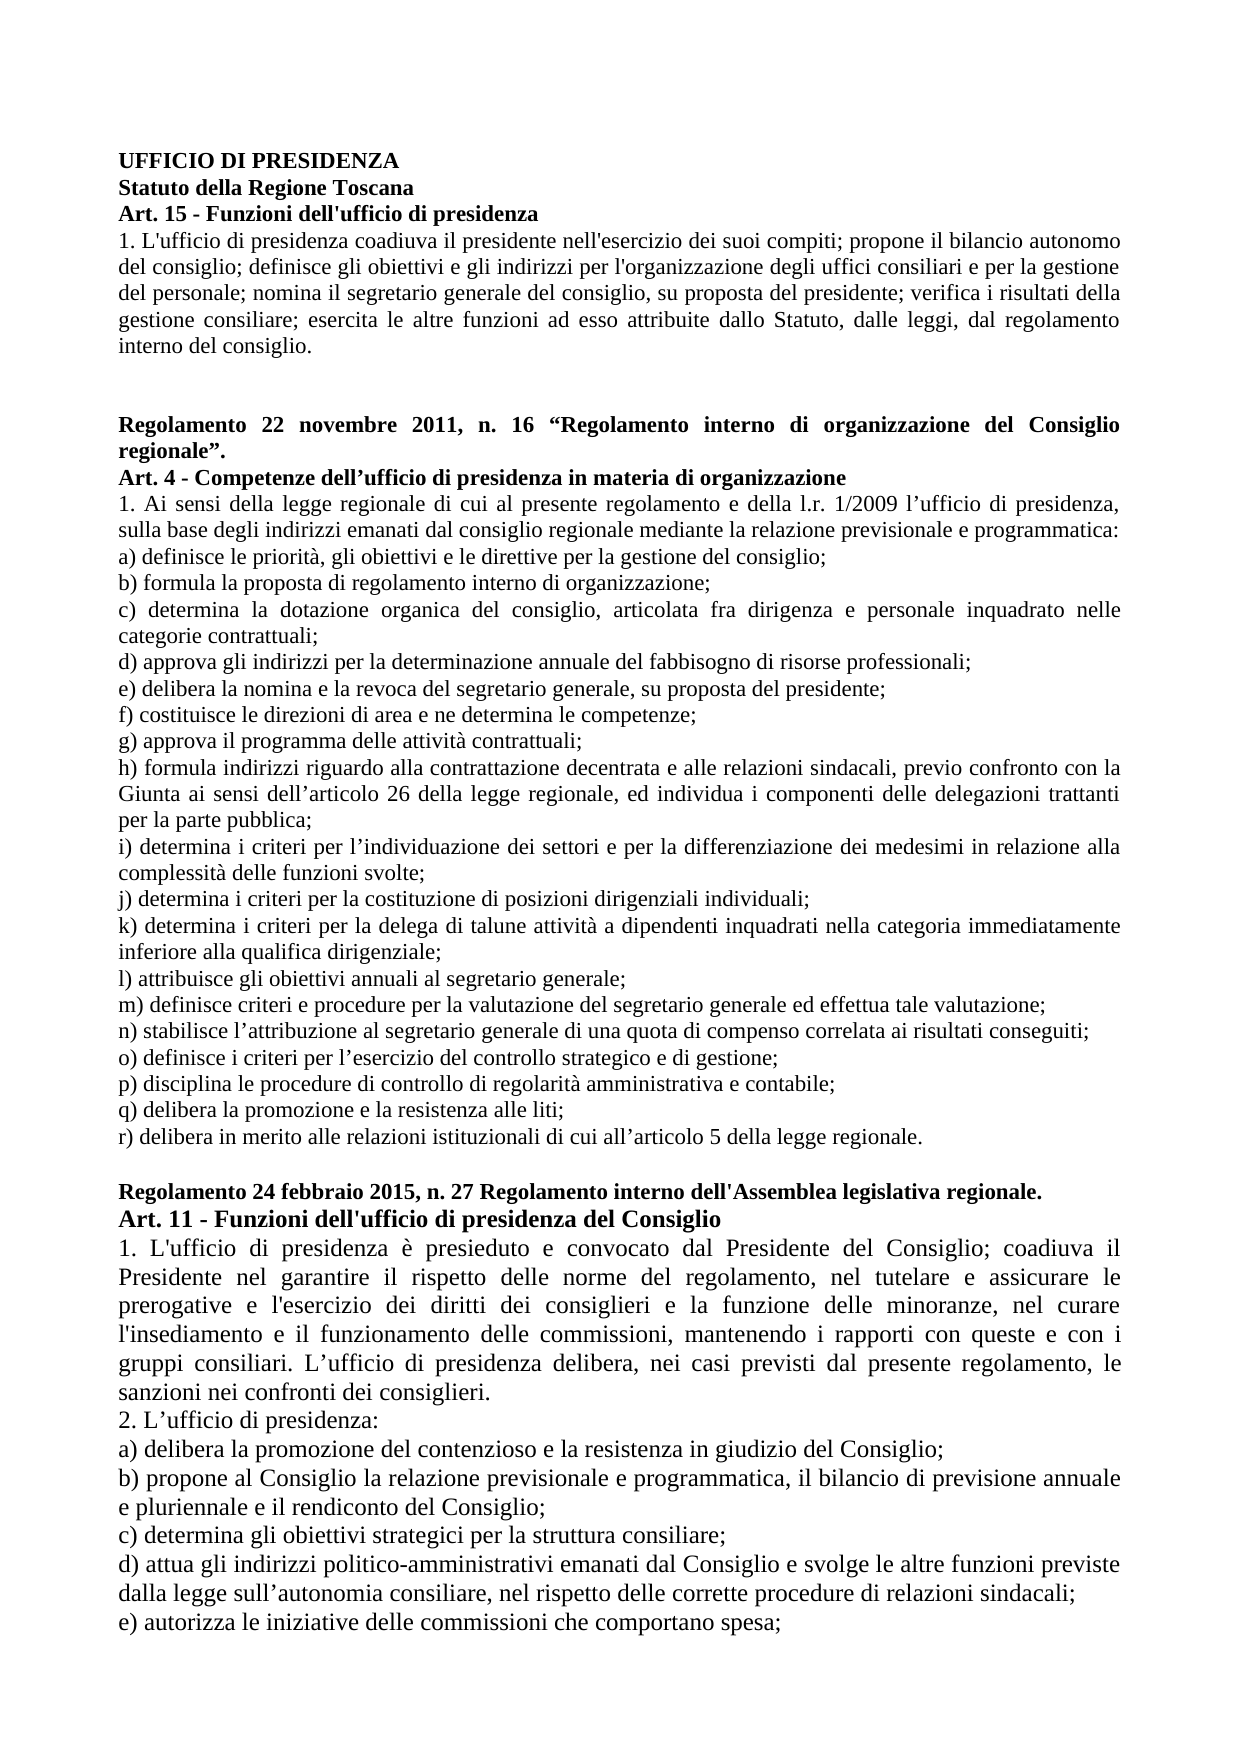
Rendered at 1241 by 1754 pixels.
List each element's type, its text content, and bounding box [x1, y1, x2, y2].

text a) definisce le priorità, gli obiettivi e le direttive per la gestione del consiglio; [118, 543, 1122, 569]
text e) delibera la nomina e la revoca del segretario generale, su proposta del presidente; [118, 675, 1122, 701]
text 1. L'ufficio di presidenza coadiuva il presidente nell'esercizio dei suoi compiti; propone il bilancio autonomo del consiglio; definisce gli obiettivi e gli indirizzi per l'organizzazione degli uffici consiliari e per la gestione del personale; nomina il segretario generale del consiglio, su proposta del presidente; verifica i risultati della gestione consiliare; esercita le altre funzioni ad esso attribuite dallo Statuto, dalle leggi, dal regolamento interno del consiglio. [118, 227, 1122, 358]
text e) autorizza le iniziative delle commissioni che comportano spesa; [118, 1607, 1122, 1635]
text p) disciplina le procedure di controllo di regolarità amministrativa e contabile; [118, 1070, 1122, 1096]
text UFFICIO DI PRESIDENZA [118, 148, 1122, 174]
text c) determina gli obiettivi strategici per la struttura consiliare; [118, 1520, 1122, 1549]
text i) determina i criteri per l’individuazione dei settori e per la differenziazione dei medesimi in relazione alla complessità delle funzioni svolte; [118, 833, 1122, 886]
text j) determina i criteri per la costituzione di posizioni dirigenziali individuali; [118, 886, 1122, 912]
text Art. 11 - Funzioni dell'ufficio di presidenza del Consiglio [118, 1204, 1122, 1233]
text Art. 15 - Funzioni dell'ufficio di presidenza [118, 200, 1122, 227]
text b) formula la proposta di regolamento interno di organizzazione; [118, 569, 1122, 596]
text g) approva il programma delle attività contrattuali; [118, 727, 1122, 754]
text 1. L'ufficio di presidenza è presieduto e convocato dal Presidente del Consiglio; coadiuva il Presidente nel garantire il rispetto delle norme del regolamento, nel tutelare e assicurare le prerogative e l'esercizio dei diritti dei consiglieri e la funzione delle minoranze, nel curare l'insediamento e il funzionamento delle commissioni, mantenendo i rapporti con queste e con i gruppi consiliari. L’ufficio di presidenza delibera, nei casi previsti dal presente regolamento, le sanzioni nei confronti dei consiglieri. [118, 1233, 1122, 1405]
text d) approva gli indirizzi per la determinazione annuale del fabbisogno di risorse professionali; [118, 648, 1122, 675]
text 2. L’ufficio di presidenza: [118, 1405, 1122, 1434]
text a) delibera la promozione del contenzioso e la resistenza in giudizio del Consiglio; [118, 1434, 1122, 1463]
text f) costituisce le direzioni di area e ne determina le competenze; [118, 701, 1122, 727]
text Statuto della Regione Toscana [118, 174, 1122, 200]
text o) definisce i criteri per l’esercizio del controllo strategico e di gestione; [118, 1044, 1122, 1070]
text h) formula indirizzi riguardo alla contrattazione decentrata e alle relazioni sindacali, previo confronto con la Giunta ai sensi dell’articolo 26 della legge regionale, ed individua i componenti delle delegazioni trattanti per la parte pubblica; [118, 754, 1122, 833]
text b) propone al Consiglio la relazione previsionale e programmatica, il bilancio di previsione annuale e pluriennale e il rendiconto del Consiglio; [118, 1463, 1122, 1520]
text k) determina i criteri per la delega di talune attività a dipendenti inquadrati nella categoria immediatamente inferiore alla qualifica dirigenziale; [118, 912, 1122, 964]
text r) delibera in merito alle relazioni istituzionali di cui all’articolo 5 della legge regionale. [118, 1123, 1122, 1149]
text 1. Ai sensi della legge regionale di cui al presente regolamento e della l.r. 1/2009 l’ufficio di presidenza, sulla base degli indirizzi emanati dal consiglio regionale mediante la relazione previsionale e programmatica: [118, 490, 1122, 543]
text Art. 4 - Competenze dell’ufficio di presidenza in materia di organizzazione [118, 464, 1122, 490]
text m) definisce criteri e procedure per la valutazione del segretario generale ed effettua tale valutazione; [118, 991, 1122, 1017]
text n) stabilisce l’attribuzione al segretario generale di una quota di compenso correlata ai risultati conseguiti; [118, 1017, 1122, 1044]
text l) attribuisce gli obiettivi annuali al segretario generale; [118, 964, 1122, 991]
text q) delibera la promozione e la resistenza alle liti; [118, 1096, 1122, 1123]
text c) determina la dotazione organica del consiglio, articolata fra dirigenza e personale inquadrato nelle categorie contrattuali; [118, 596, 1122, 648]
text d) attua gli indirizzi politico-amministrativi emanati dal Consiglio e svolge le altre funzioni previste dalla legge sull’autonomia consiliare, nel rispetto delle corrette procedure di relazioni sindacali; [118, 1549, 1122, 1607]
text Regolamento 24 febbraio 2015, n. 27 Regolamento interno dell'Assemblea legislativa regionale. [118, 1178, 1122, 1204]
text Regolamento 22 novembre 2011, n. 16 “Regolamento interno di organizzazione del Consiglio regionale”. [118, 411, 1122, 464]
